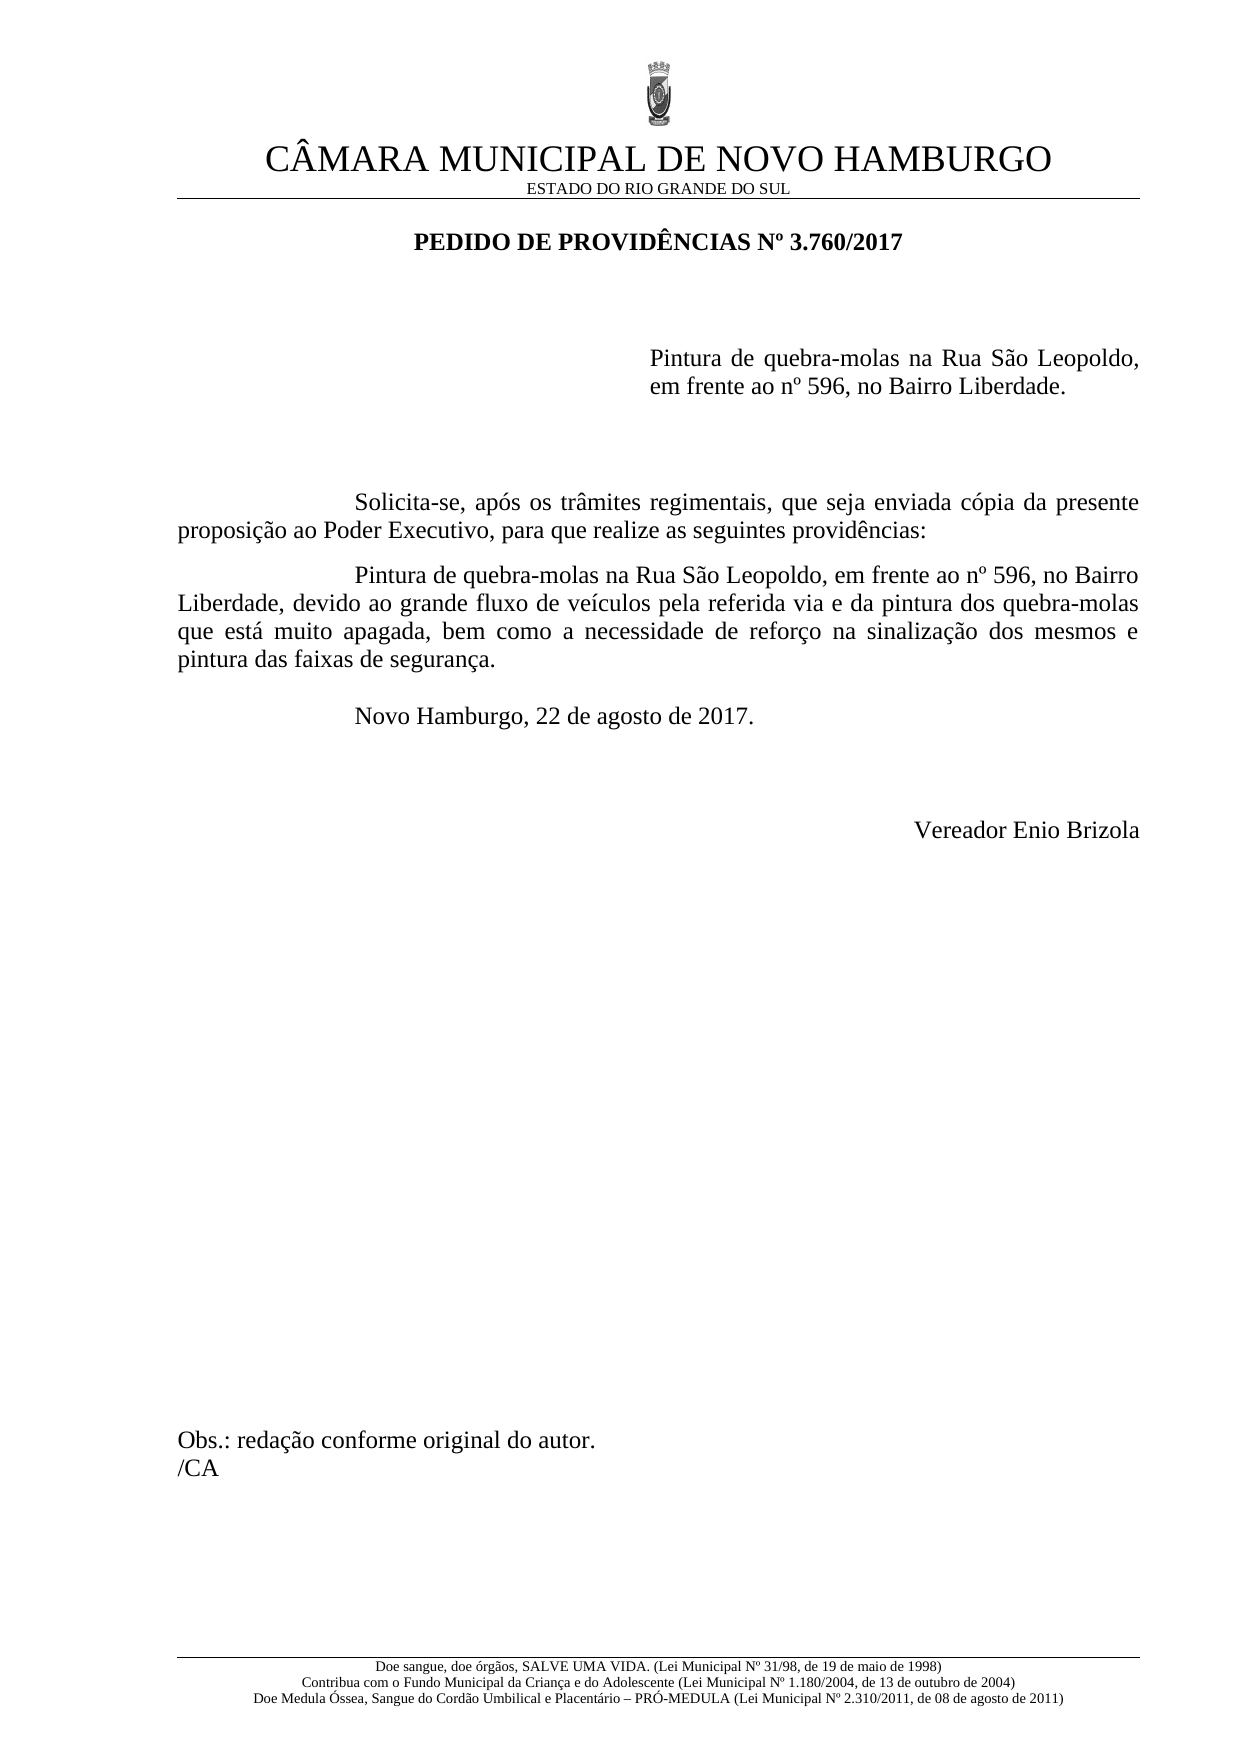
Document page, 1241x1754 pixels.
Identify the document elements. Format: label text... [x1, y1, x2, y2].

text Pintura de quebra-molas na Rua São Leopoldo, em frente ao nº 596, no Bairro Liberdade, devido ao grande fluxo de veículos pela referida via e da pintura dos quebra-molas que está muito apagada, bem como a necessidade de reforço na sinalização dos mesmos e pintura das faixas de segurança. [177, 562, 1140, 672]
text Vereador Enio Brizola [177, 816, 1140, 844]
text Pintura de quebra-molas na Rua São Leopoldo, em frente ao nº 596, no Bairro Liberdade. [649, 344, 1140, 400]
text Solicita-se, após os trâmites regimentais, que seja enviada cópia da presente proposição ao Poder Executivo, para que realize as seguintes providências: [177, 488, 1140, 544]
text Novo Hamburgo, 22 de agosto de 2017. [177, 702, 1140, 730]
text /CA [177, 1454, 1140, 1481]
text Obs.: redação conforme original do autor. [177, 1426, 1140, 1454]
text PEDIDO DE PROVIDÊNCIAS Nº 3.760/2017 [177, 228, 1140, 256]
